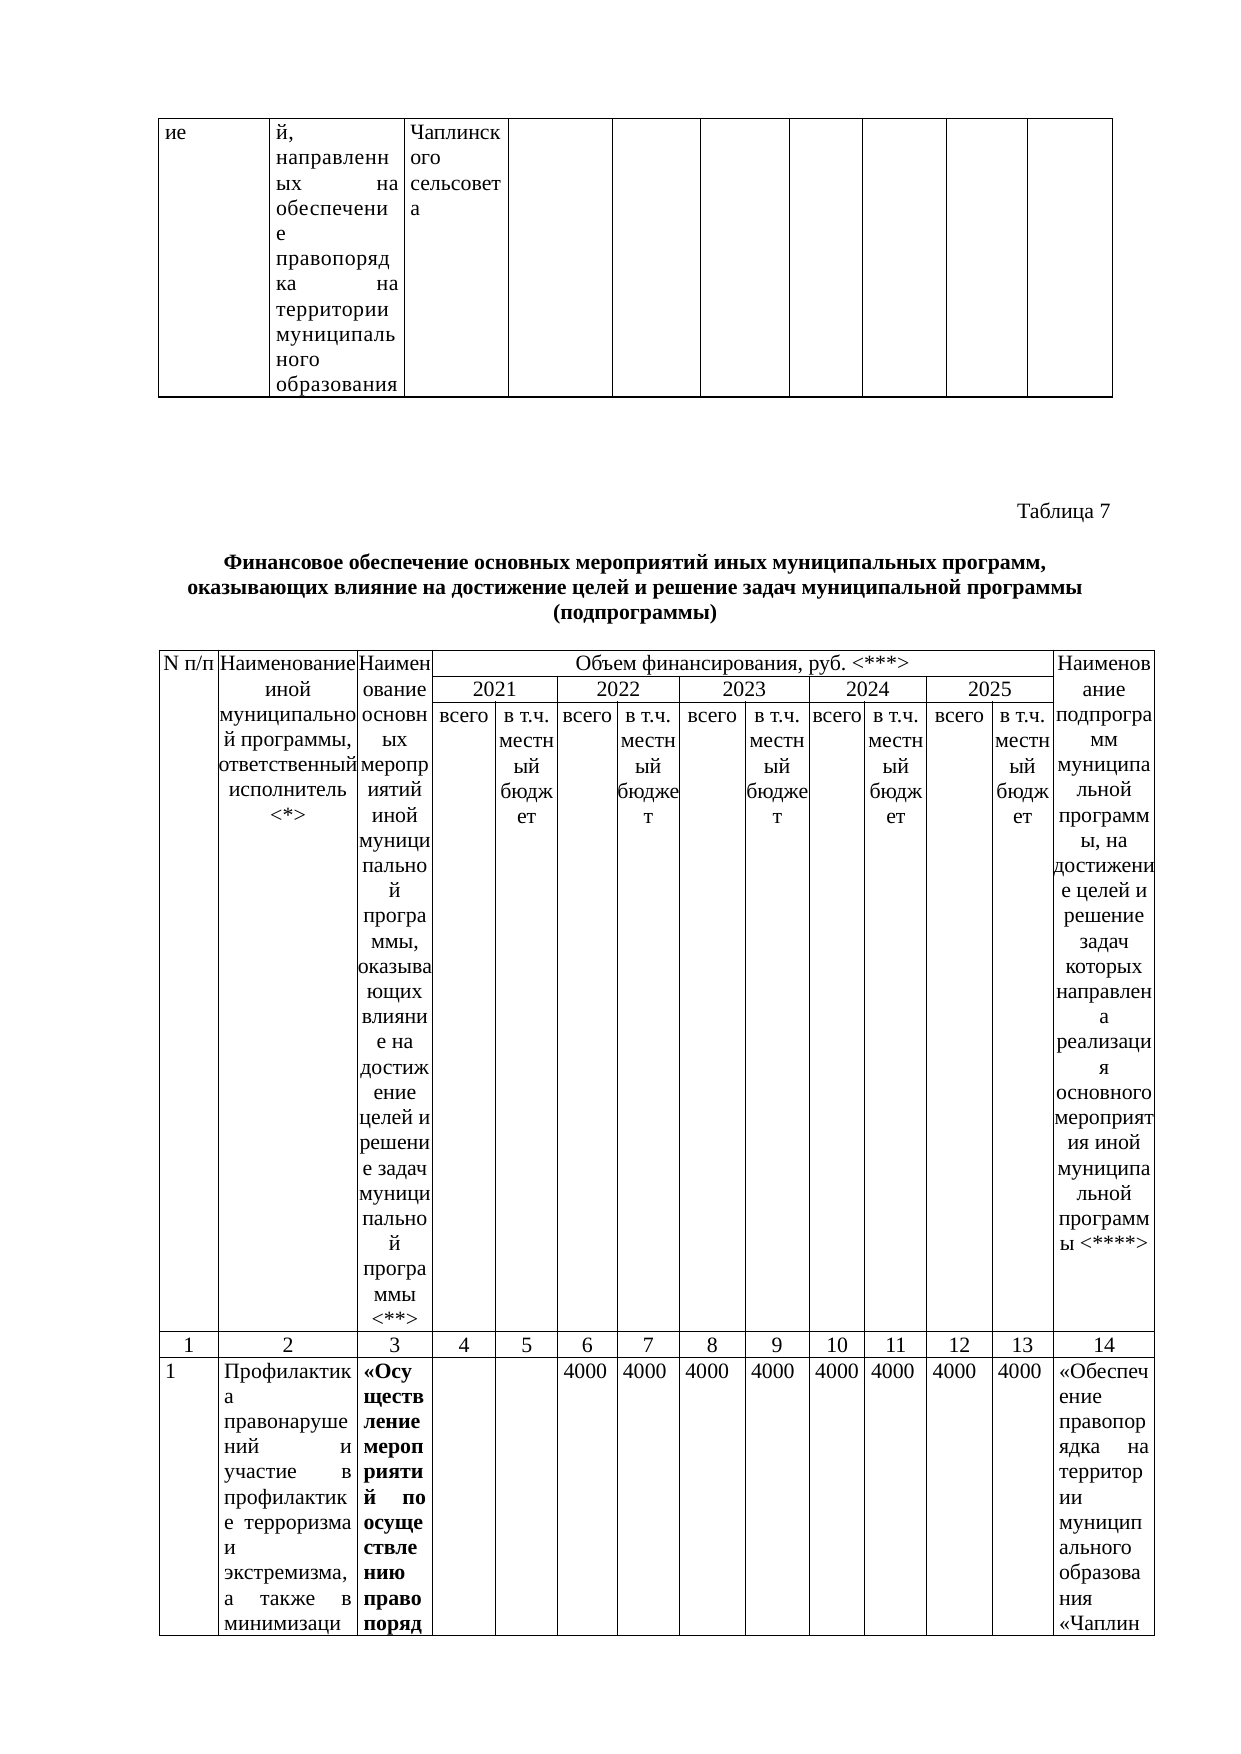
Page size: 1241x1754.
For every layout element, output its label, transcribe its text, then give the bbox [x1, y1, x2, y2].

table_cell 4000 [558, 1358, 617, 1635]
table_cell 7 [618, 1332, 679, 1357]
table_cell всего [558, 703, 617, 1331]
table_cell 1 [160, 1358, 218, 1635]
table_cell 4000 [810, 1358, 864, 1635]
table_cell 4000 [865, 1358, 926, 1635]
table_cell всего [680, 703, 745, 1331]
table_cell 4000 [680, 1358, 745, 1635]
table_cell [701, 119, 789, 396]
table_cell [863, 119, 946, 396]
table_cell [1028, 119, 1112, 396]
table_cell [613, 119, 700, 396]
table_cell 8 [680, 1332, 745, 1357]
table_cell 4000 [746, 1358, 809, 1635]
table_cell 10 [810, 1332, 864, 1357]
table_cell «Осуществление мероприятий по осуществлению правопоряд [358, 1358, 432, 1635]
table_cell 13 [993, 1332, 1053, 1357]
table_cell 2025 [927, 677, 1053, 701]
table_cell 14 [1054, 1332, 1154, 1357]
table_cell 2021 [433, 677, 557, 701]
table_cell 12 [927, 1332, 992, 1357]
table_cell Профилактика правонарушений и участие в профилактике терроризма и экстремизма, а также в минимизаци [219, 1358, 357, 1635]
table_cell 5 [496, 1332, 557, 1357]
table_cell всего [433, 703, 495, 1331]
table_cell в т.ч. местный бюджет [618, 703, 679, 1331]
table_cell в т.ч. местный бюджет [865, 703, 926, 1331]
table_cell 4000 [993, 1358, 1053, 1635]
table_cell 1 [160, 1332, 218, 1357]
table_cell 2 [219, 1332, 357, 1357]
table_header Наименование иной муниципальной программы, ответственный исполнитель <*> [219, 651, 357, 1331]
table_cell всего [810, 703, 864, 1331]
table_header Наименование основных мероприятий иной муниципальной программы, оказывающих влияние на достижение целей и решение задач муниципальной программы <**> [358, 651, 432, 1331]
table_header N п/п [160, 651, 218, 1331]
table_cell 3 [358, 1332, 432, 1357]
table_cell 4000 [927, 1358, 992, 1635]
table_cell [496, 1358, 557, 1635]
table_cell 9 [746, 1332, 809, 1357]
table_header Объем финансирования, руб. <***> [433, 651, 1053, 676]
table_cell в т.ч. местный бюджет [746, 703, 809, 1331]
table_cell 4000 [618, 1358, 679, 1635]
table_cell в т.ч. местный бюджет [993, 703, 1053, 1331]
table_cell в т.ч. местный бюджет [496, 703, 557, 1331]
table_cell 4 [433, 1332, 495, 1357]
table_cell 2022 [558, 677, 679, 701]
table_cell 11 [865, 1332, 926, 1357]
table_cell «Обеспечение правопорядка на территории муниципального образования «Чаплин [1054, 1358, 1154, 1635]
table_cell [433, 1358, 495, 1635]
table_cell [790, 119, 862, 396]
table_cell Чаплинского сельсовета [405, 119, 508, 396]
text Финансовое обеспечение основных мероприятий иных муниципальных программ, оказывающих влияние на достижение целей и решение задач муниципальной программы (подпрограммы) [159, 549, 1110, 624]
text Таблица 7 [159, 498, 1110, 523]
table_cell [509, 119, 612, 396]
table_cell 2024 [810, 677, 926, 701]
table_cell [947, 119, 1027, 396]
table_cell ие [159, 119, 269, 396]
table_cell 6 [558, 1332, 617, 1357]
table_cell 2023 [680, 677, 809, 701]
table_header Наименование подпрограмм муниципальной программы, на достижение целей и решение задач которых направлена реализация основного мероприятия иной муниципальной программы <****> [1054, 651, 1154, 1331]
table_cell й, направленных на обеспечение правопорядка на территории муниципального образования [270, 119, 404, 396]
table_cell всего [927, 703, 992, 1331]
